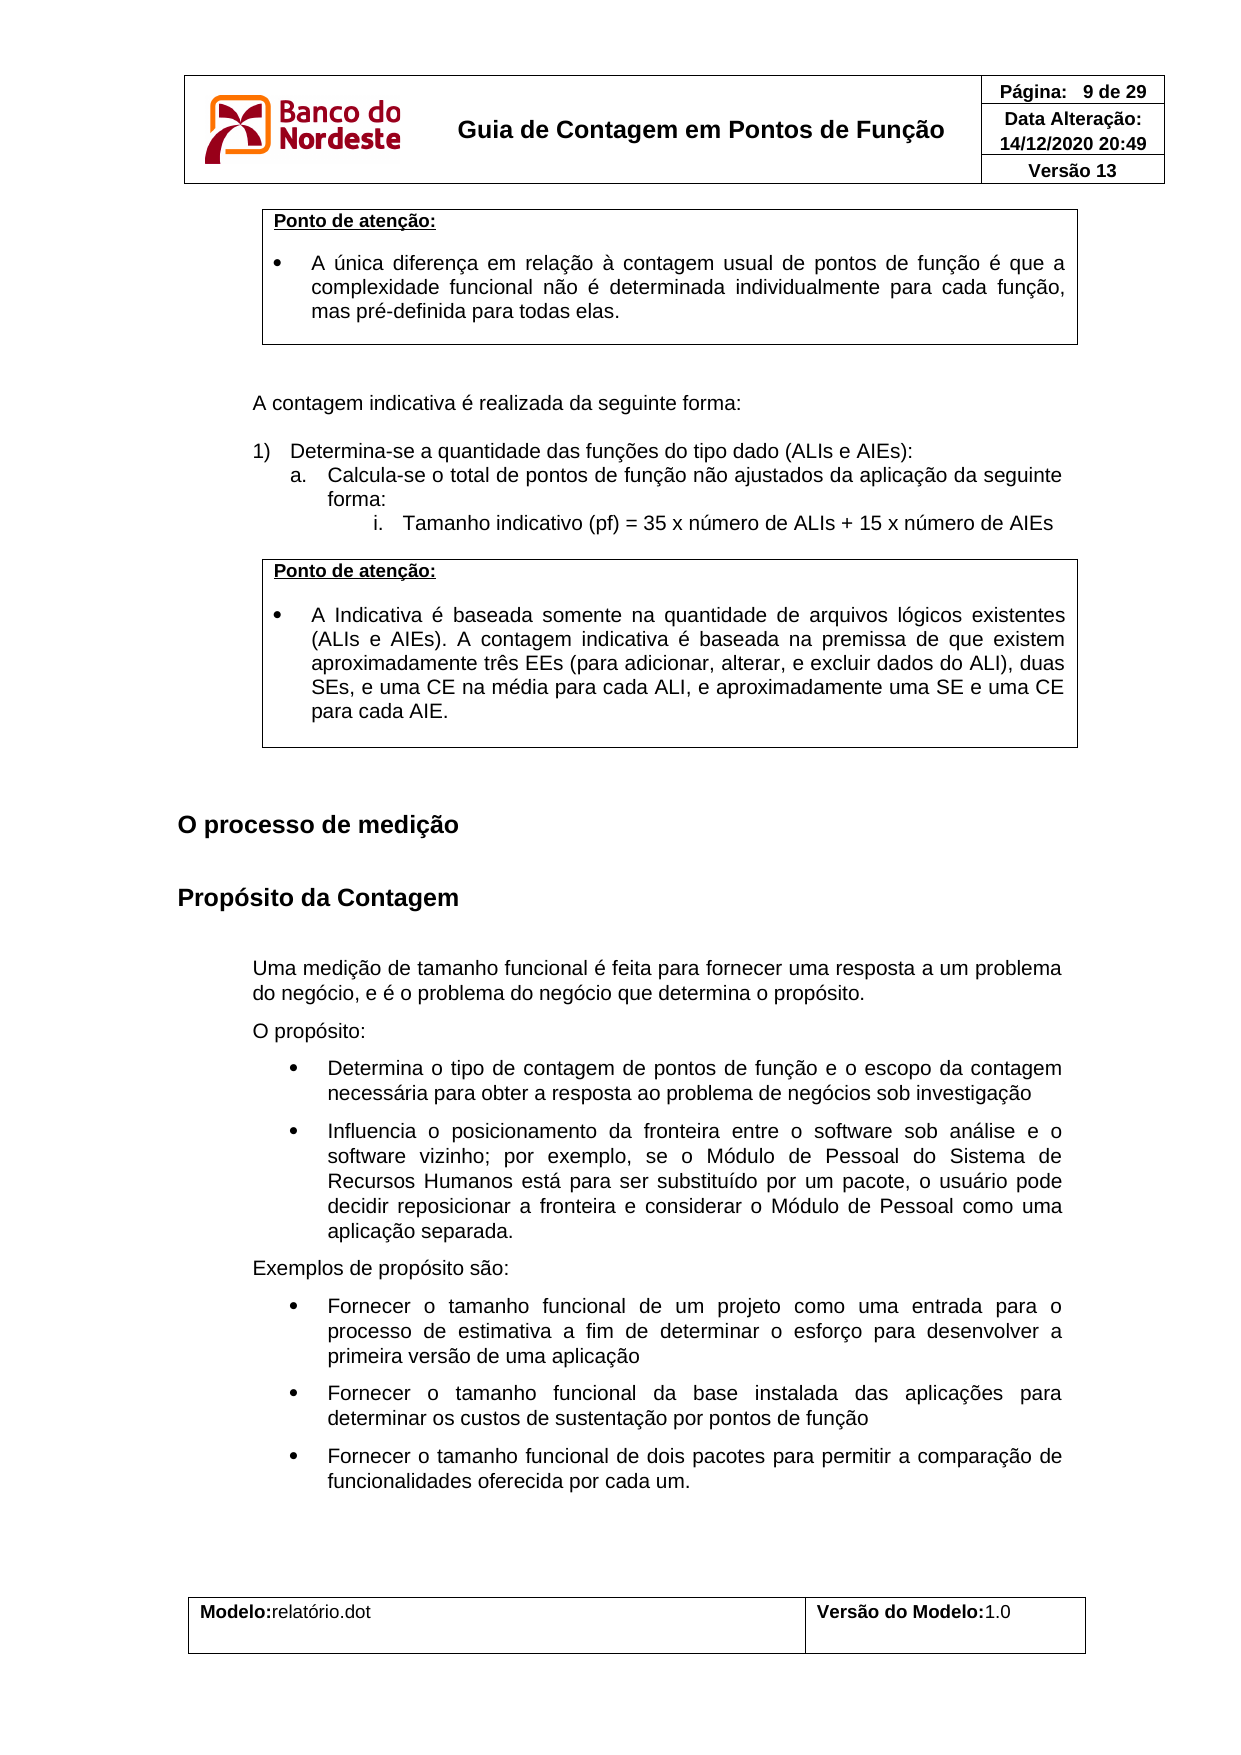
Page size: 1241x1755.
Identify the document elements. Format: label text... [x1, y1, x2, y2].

list Fornecer o tamanho funcional de um projeto como uma entrada para o processo de estimativa a fim de determinar o esforço para desenvolver a primeira versão de uma aplicação [290, 1293, 1063, 1368]
text A contagem indicativa é realizada da seguinte forma: [252, 391, 1063, 415]
subtitle Propósito da Contagem [177, 883, 1063, 911]
text Uma medição de tamanho funcional é feita para fornecer uma resposta a um problema do negócio, e é o problema do negócio que determina o propósito. [252, 955, 1063, 1005]
text O propósito: [252, 1018, 1063, 1043]
text Exemplos de propósito são: [252, 1255, 1063, 1280]
list Calcula-se o total de pontos de função não ajustados da aplicação da seguinte forma: [290, 463, 1063, 511]
list Tamanho indicativo (pf) = 35 x número de ALIs + 15 x número de AIEs [383, 511, 1063, 535]
table_header Ponto de atenção: A única diferença em relação à contagem usual de pontos de função é que a complexidade funcional não é determinada individualmente para cada função, mas pré-definida para todas elas. [263, 210, 1077, 344]
list Fornecer o tamanho funcional da base instalada das aplicações para determinar os custos de sustentação por pontos de função [290, 1380, 1063, 1430]
table_header Ponto de atenção: A Indicativa é baseada somente na quantidade de arquivos lógicos existentes (ALIs e AIEs). A contagem indicativa é baseada na premissa de que existem aproximadamente três EEs (para adicionar, alterar, e excluir dados do ALI), duas SEs, e uma CE na média para cada ALI, e aproximadamente uma SE e uma CE para cada AIE. [263, 560, 1077, 747]
list Fornecer o tamanho funcional de dois pacotes para permitir a comparação de funcionalidades oferecida por cada um. [290, 1443, 1063, 1493]
list Influencia o posicionamento da fronteira entre o software sob análise e o software vizinho; por exemplo, se o Módulo de Pessoal do Sistema de Recursos Humanos está para ser substituído por um pacote, o usuário pode decidir reposicionar a fronteira e considerar o Módulo de Pessoal como uma aplicação separada. [290, 1118, 1063, 1243]
subtitle O processo de medição [177, 810, 1063, 839]
list Determina o tipo de contagem de pontos de função e o escopo da contagem necessária para obter a resposta ao problema de negócios sob investigação [290, 1055, 1063, 1105]
list Determina-se a quantidade das funções do tipo dado (ALIs e AIEs): [252, 439, 1063, 463]
